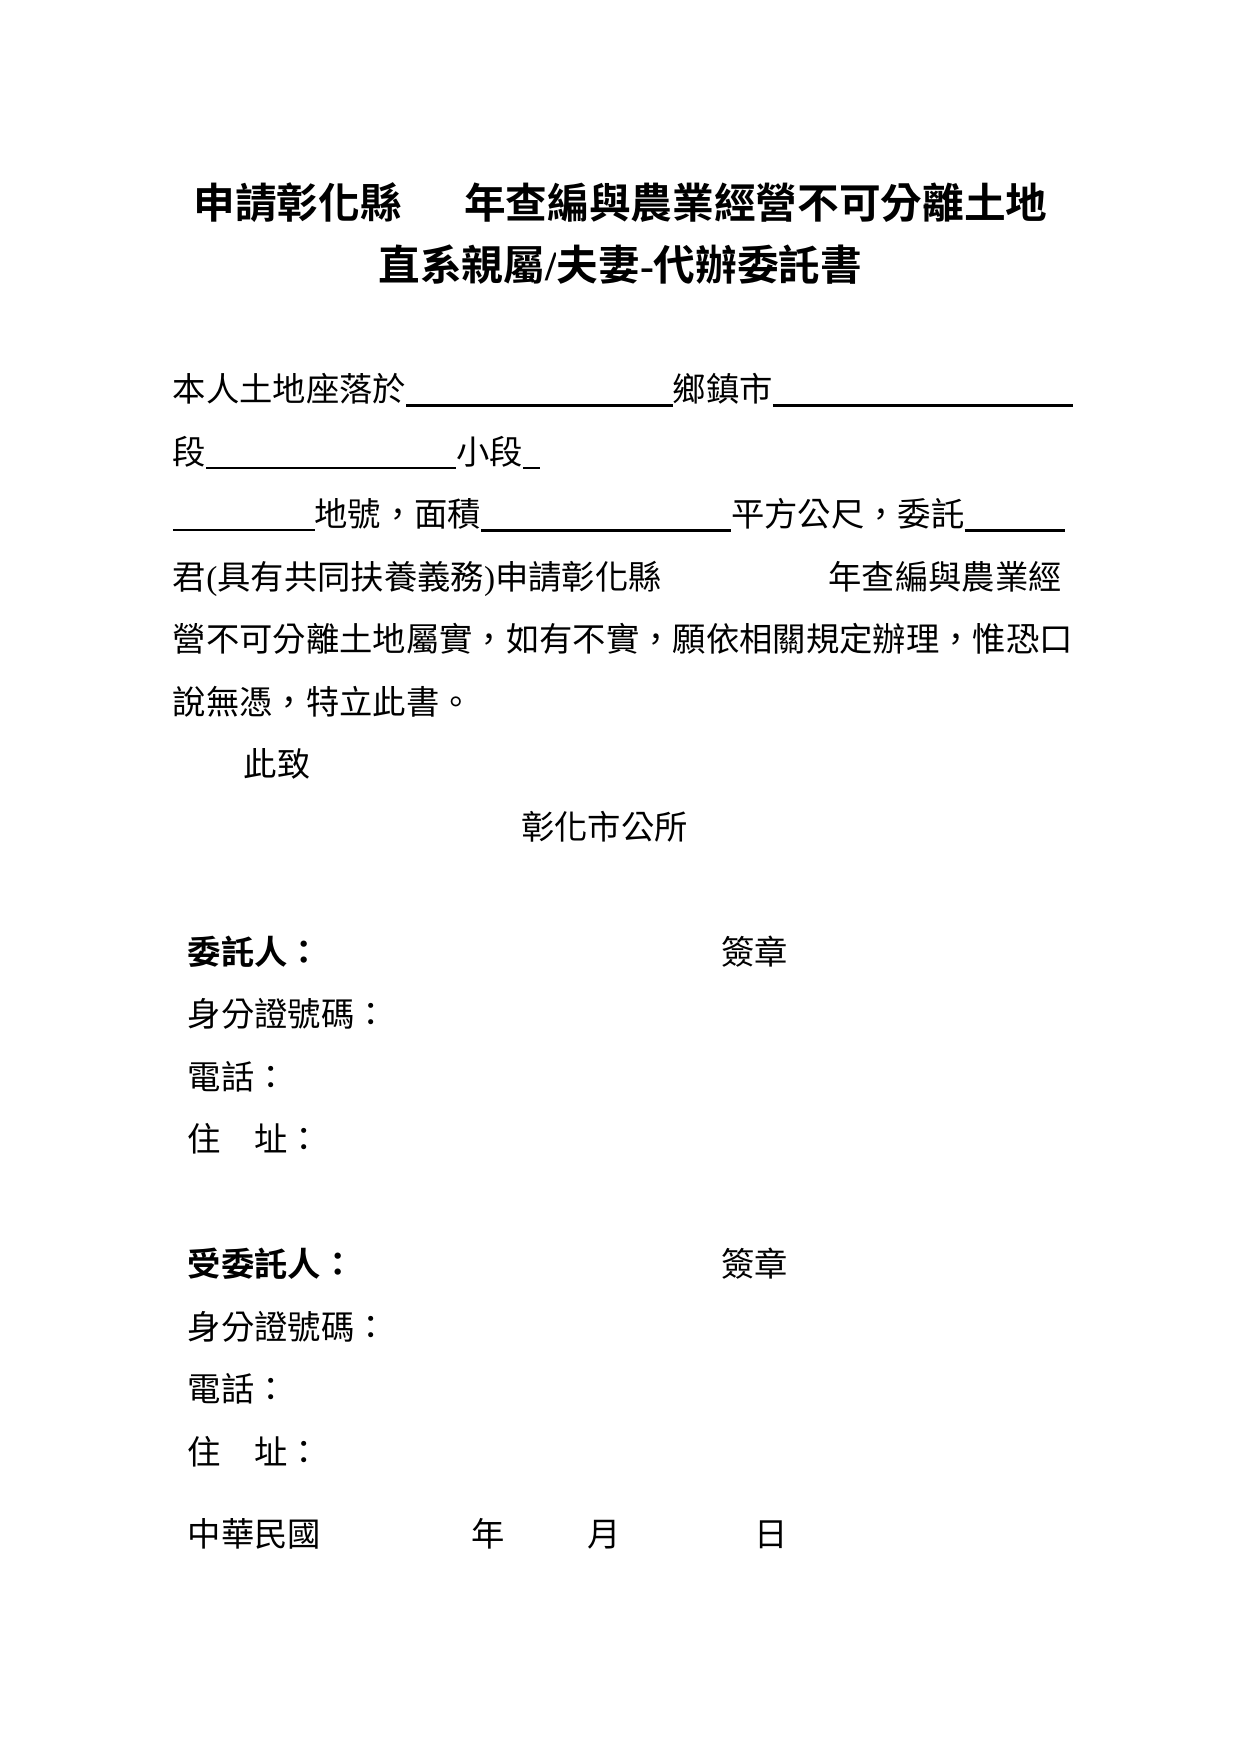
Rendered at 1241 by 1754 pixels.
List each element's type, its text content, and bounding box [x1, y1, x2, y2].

text 彰化市公所 [187, 783, 1053, 846]
text 身分證號碼： [187, 971, 1053, 1033]
text 申請彰化縣 年查編與農業經營不可分離土地直系親屬/夫妻-代辦委託書 [187, 158, 1053, 283]
text 電話： [187, 1033, 1053, 1096]
text 電話： [187, 1346, 1053, 1408]
text 中華民國 年 月 日 [187, 1490, 1053, 1552]
text 委託人： 簽章 [187, 908, 1053, 971]
text 此致 [187, 721, 1053, 783]
text 受委託人： 簽章 [187, 1221, 1053, 1283]
text 身分證號碼： [187, 1283, 1053, 1346]
text 住 址： [187, 1408, 1053, 1471]
text 地號，面積 平方公尺，委託 君(具有共同扶養義務)申請彰化縣 年查編與農業經營不可分離土地屬實，如有不實，願依相關規定辦理，惟恐口說無憑，特立此書。 [173, 471, 1073, 721]
text 住 址： [187, 1096, 1053, 1158]
text 本人土地座落於 鄉鎮市 段 小段 [173, 346, 1073, 471]
